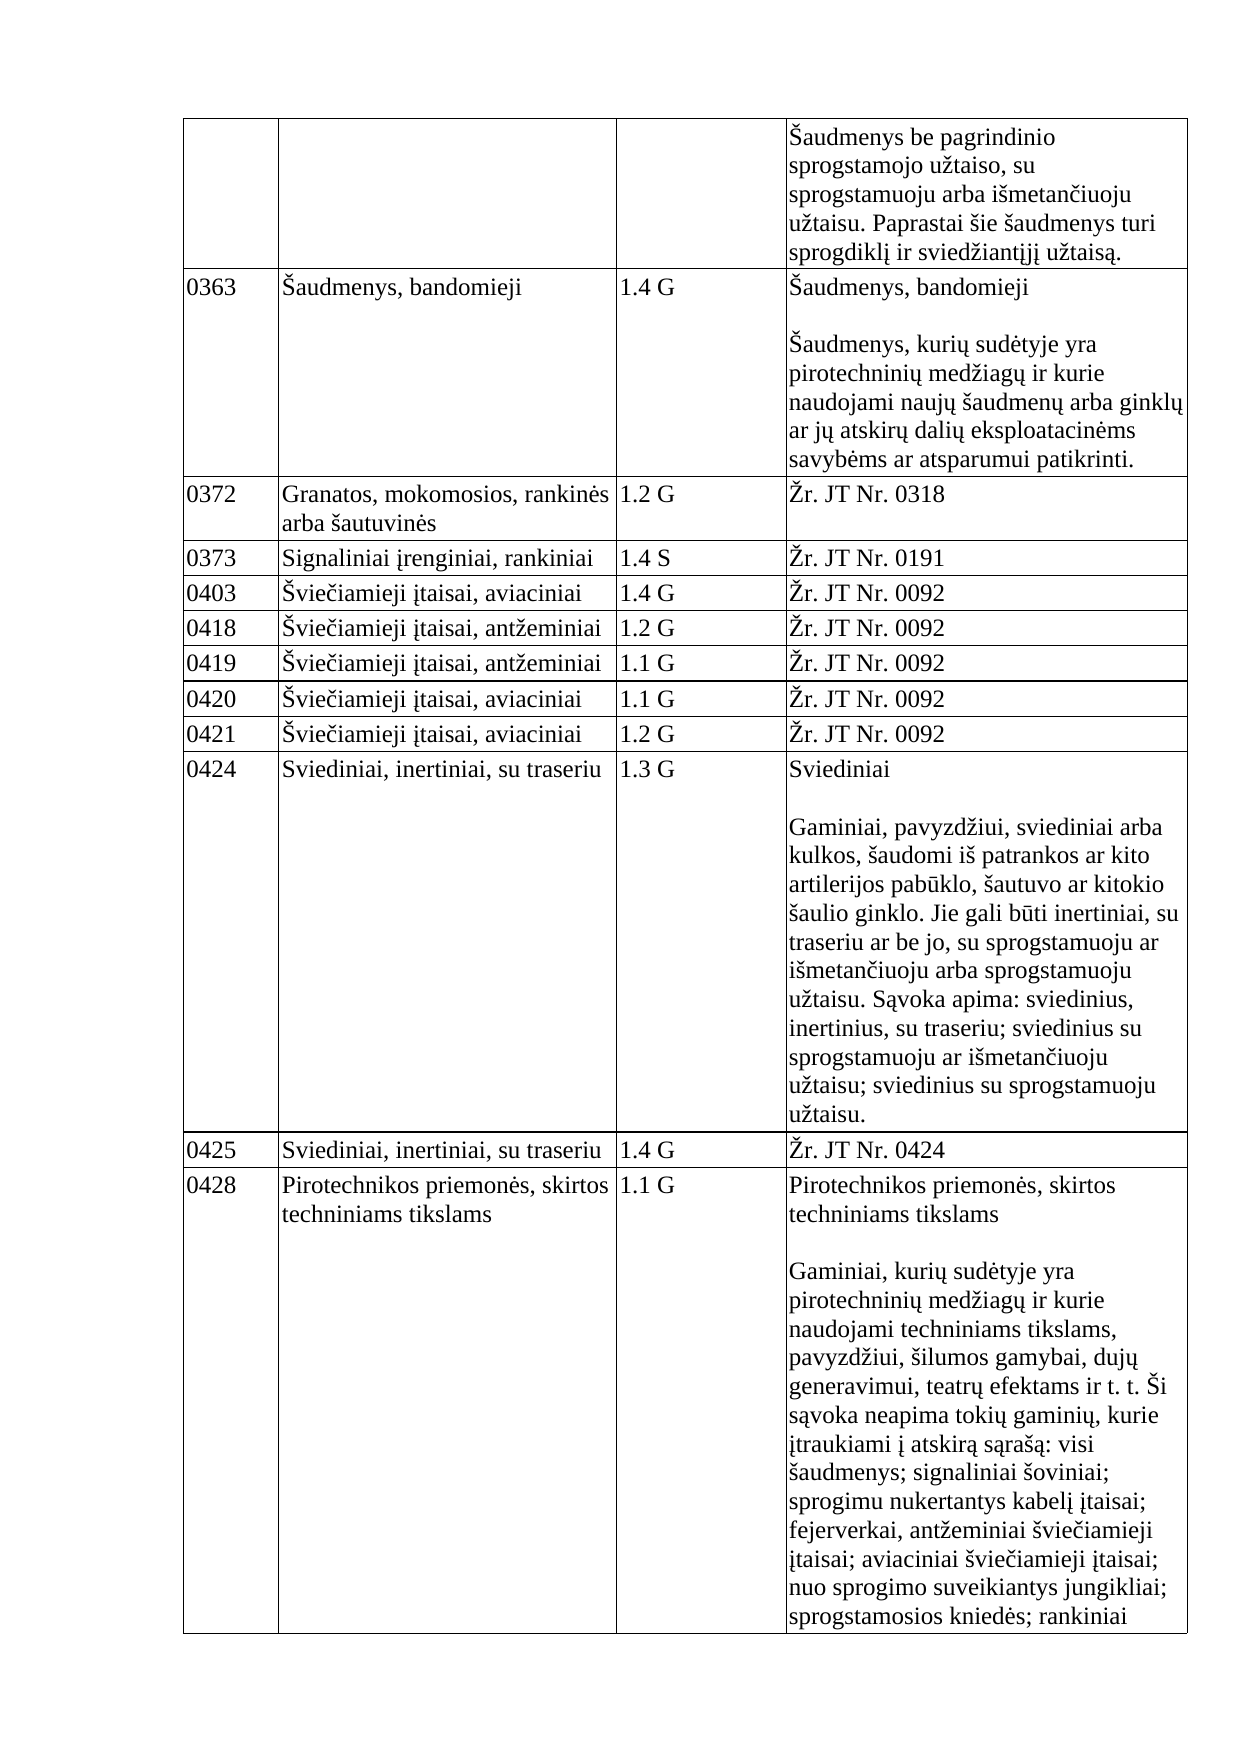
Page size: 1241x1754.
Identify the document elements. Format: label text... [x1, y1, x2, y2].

table_cell 1.2 G [617, 717, 786, 751]
table_cell Šaudmenys, bandomieji [279, 269, 616, 476]
table_cell Šaudmenys be pagrindinio sprogstamojo užtaiso, su sprogstamuoju arba išmetančiuoju užtaisu. Paprastai šie šaudmenys turi sprogdiklį ir sviedžiantįjį užtaisą. [787, 119, 1187, 268]
table_cell Žr. JT Nr. 0092 [787, 717, 1187, 751]
table_cell Signaliniai įrenginiai, rankiniai [279, 541, 616, 575]
table_cell 0363 [184, 269, 278, 476]
table_cell Šaudmenys, bandomieji Šaudmenys, kurių sudėtyje yra pirotechninių medžiagų ir kurie naudojami naujų šaudmenų arba ginklų ar jų atskirų dalių eksploatacinėms savybėms ar atsparumui patikrinti. [787, 269, 1187, 476]
table_header 1.4 G [617, 1133, 786, 1167]
table_header 0420 [184, 682, 278, 716]
table_cell 0403 [184, 576, 278, 610]
table_cell 0418 [184, 611, 278, 645]
table_header Sviediniai, inertiniai, su traseriu [279, 1133, 616, 1167]
table_cell Pirotechnikos priemonės, skirtos techniniams tikslams [279, 1168, 616, 1633]
table_cell [279, 119, 616, 268]
table_cell Pirotechnikos priemonės, skirtos techniniams tikslams Gaminiai, kurių sudėtyje yra pirotechninių medžiagų ir kurie naudojami techniniams tikslams, pavyzdžiui, šilumos gamybai, dujų generavimui, teatrų efektams ir t. t. Ši sąvoka neapima tokių gaminių, kurie įtraukiami į atskirą sąrašą: visi šaudmenys; signaliniai šoviniai; sprogimu nukertantys kabelį įtaisai; fejerverkai, antžeminiai šviečiamieji įtaisai; aviaciniai šviečiamieji įtaisai; nuo sprogimo suveikiantys jungikliai; sprogstamosios kniedės; rankiniai [787, 1168, 1187, 1633]
table_cell 1.2 G [617, 477, 786, 540]
table_cell Šviečiamieji įtaisai, aviaciniai [279, 576, 616, 610]
table_header Šviečiamieji įtaisai, aviaciniai [279, 682, 616, 716]
table_cell Žr. JT Nr. 0191 [787, 541, 1187, 575]
table_cell Šviečiamieji įtaisai, antžeminiai [279, 646, 616, 680]
table_cell Žr. JT Nr. 0092 [787, 611, 1187, 645]
table_cell 1.4 S [617, 541, 786, 575]
table_cell 1.1 G [617, 646, 786, 680]
table_cell Žr. JT Nr. 0092 [787, 576, 1187, 610]
table_cell Sviediniai Gaminiai, pavyzdžiui, sviediniai arba kulkos, šaudomi iš patrankos ar kito artilerijos pabūklo, šautuvo ar kitokio šaulio ginklo. Jie gali būti inertiniai, su traseriu ar be jo, su sprogstamuoju ar išmetančiuoju arba sprogstamuoju užtaisu. Sąvoka apima: sviedinius, inertinius, su traseriu; sviedinius su sprogstamuoju ar išmetančiuoju užtaisu; sviedinius su sprogstamuoju užtaisu. [787, 752, 1187, 1131]
table_cell 1.4 G [617, 269, 786, 476]
table_cell [184, 119, 278, 268]
table_cell 1.3 G [617, 752, 786, 1131]
table_header 0425 [184, 1133, 278, 1167]
table_cell Žr. JT Nr. 0092 [787, 646, 1187, 680]
table_cell 1.1 G [617, 1168, 786, 1633]
table_cell 0372 [184, 477, 278, 540]
table_cell 0424 [184, 752, 278, 1131]
table_cell Granatos, mokomosios, rankinės arba šautuvinės [279, 477, 616, 540]
table_cell 1.4 G [617, 576, 786, 610]
table_cell 0419 [184, 646, 278, 680]
table_header 1.1 G [617, 682, 786, 716]
table_cell 1.2 G [617, 611, 786, 645]
table_cell [617, 119, 786, 268]
table_cell Šviečiamieji įtaisai, aviaciniai [279, 717, 616, 751]
table_header Žr. JT Nr. 0424 [787, 1133, 1187, 1167]
table_cell Sviediniai, inertiniai, su traseriu [279, 752, 616, 1131]
table_cell 0421 [184, 717, 278, 751]
table_cell Šviečiamieji įtaisai, antžeminiai [279, 611, 616, 645]
table_header Žr. JT Nr. 0092 [787, 682, 1187, 716]
table_cell 0373 [184, 541, 278, 575]
table_cell 0428 [184, 1168, 278, 1633]
table_cell Žr. JT Nr. 0318 [787, 477, 1187, 540]
